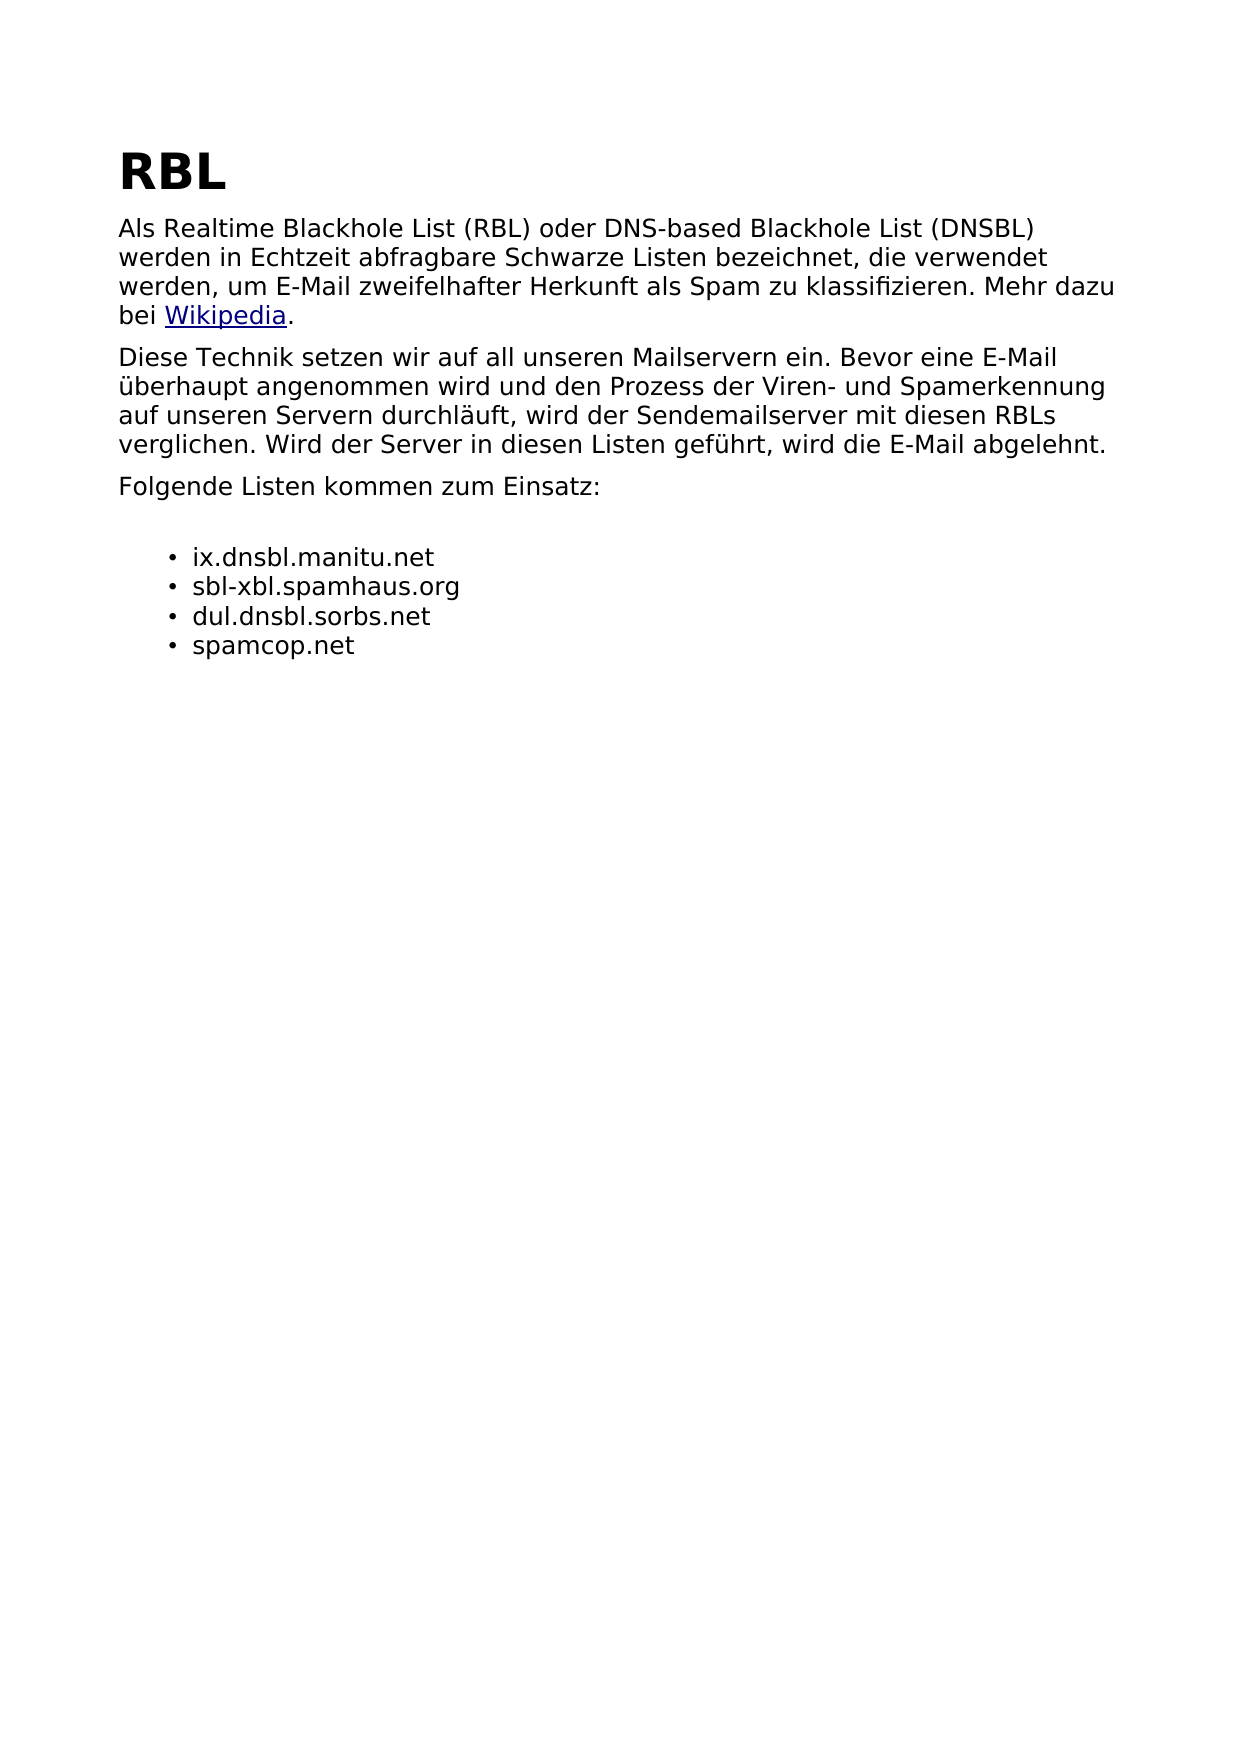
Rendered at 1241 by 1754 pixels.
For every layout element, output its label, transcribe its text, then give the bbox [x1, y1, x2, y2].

text Diese Technik setzen wir auf all unseren Mailservern ein. Bevor eine E-Mail überhaupt angenommen wird und den Prozess der Viren- und Spamerkennung auf unseren Servern durchläuft, wird der Sendemailserver mit diesen RBLs verglichen. Wird der Server in diesen Listen geführt, wird die E-Mail abgelehnt. [118, 343, 1122, 460]
text Als Realtime Blackhole List (RBL) oder DNS-based Blackhole List (DNSBL) werden in Echtzeit abfragbare Schwarze Listen bezeichnet, die verwendet werden, um E-Mail zweifelhafter Herkunft als Spam zu klassifizieren. Mehr dazu bei Wikipedia. [118, 214, 1122, 331]
list spamcop.net [177, 631, 1122, 660]
list sbl-xbl.spamhaus.org [177, 572, 1122, 602]
list ix.dnsbl.manitu.net [177, 543, 1122, 572]
subtitle RBL [118, 143, 1122, 201]
list dul.dnsbl.sorbs.net [177, 602, 1122, 631]
text Folgende Listen kommen zum Einsatz: [118, 472, 1122, 501]
